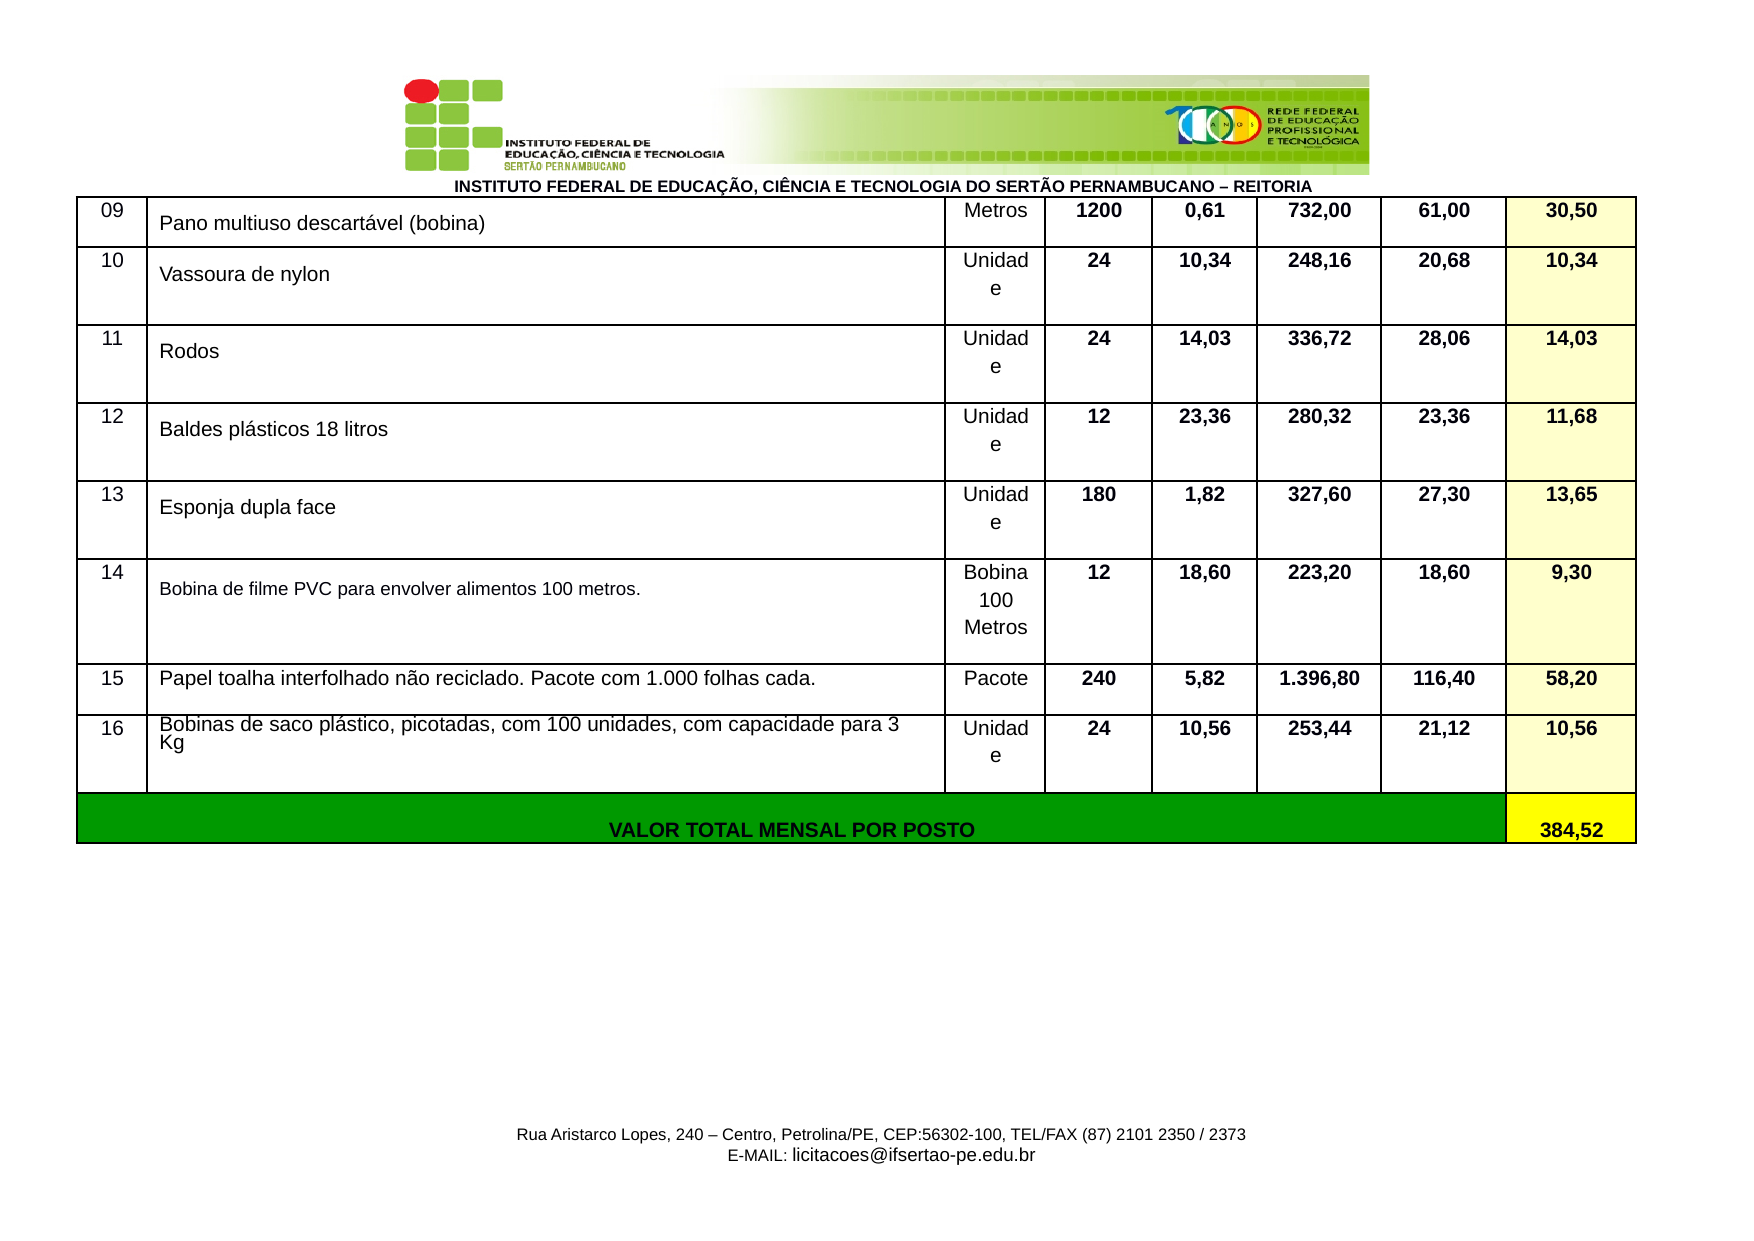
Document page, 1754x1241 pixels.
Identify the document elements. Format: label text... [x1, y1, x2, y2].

table_cell 09 [78, 198, 146, 246]
table_cell Vassoura de nylon [148, 248, 944, 324]
table_cell Unidade [946, 716, 1044, 792]
table_cell 0,61 [1153, 198, 1256, 246]
table_cell 16 [78, 716, 146, 792]
table_cell 384,52 [1507, 794, 1635, 842]
table_cell 12 [1046, 560, 1151, 663]
table_cell 24 [1046, 716, 1151, 792]
table_cell 223,20 [1258, 560, 1380, 663]
table_cell 12 [1046, 404, 1151, 480]
table_cell 14 [78, 560, 146, 663]
table_cell 116,40 [1382, 665, 1505, 714]
table_cell 336,72 [1258, 326, 1380, 402]
table_cell Rodos [148, 326, 944, 402]
table_cell 20,68 [1382, 248, 1505, 324]
table_cell Unidade [946, 404, 1044, 480]
table_cell 11 [78, 326, 146, 402]
table_cell VALOR TOTAL MENSAL POR POSTO [78, 794, 1505, 842]
table_cell Unidade [946, 326, 1044, 402]
table_cell Baldes plásticos 18 litros [148, 404, 944, 480]
table_cell Metros [946, 198, 1044, 246]
table_cell 30,50 [1507, 198, 1635, 246]
table_cell 10,34 [1153, 248, 1256, 324]
table_cell 10,56 [1153, 716, 1256, 792]
table_cell 14,03 [1153, 326, 1256, 402]
table_cell 13 [78, 482, 146, 558]
table_cell 11,68 [1507, 404, 1635, 480]
table_cell Bobinas de saco plástico, picotadas, com 100 unidades, com capacidade para 3 Kg [148, 716, 944, 792]
table_cell 18,60 [1153, 560, 1256, 663]
table_cell 23,36 [1153, 404, 1256, 480]
table_cell 1.396,80 [1258, 665, 1380, 714]
table_cell 180 [1046, 482, 1151, 558]
table_cell 280,32 [1258, 404, 1380, 480]
table_cell 23,36 [1382, 404, 1505, 480]
table_cell 15 [78, 665, 146, 714]
table_cell Pacote [946, 665, 1044, 714]
table_cell 1,82 [1153, 482, 1256, 558]
picture [393, 75, 1370, 175]
table_cell 253,44 [1258, 716, 1380, 792]
table_cell 27,30 [1382, 482, 1505, 558]
table_cell 12 [78, 404, 146, 480]
table_cell 240 [1046, 665, 1151, 714]
table_cell 1200 [1046, 198, 1151, 246]
table_cell 10,34 [1507, 248, 1635, 324]
table_cell 5,82 [1153, 665, 1256, 714]
table_cell Bobina de filme PVC para envolver alimentos 100 metros. [148, 560, 944, 663]
table_cell 732,00 [1258, 198, 1380, 246]
table_cell Bobina 100 Metros [946, 560, 1044, 663]
table_cell 10 [78, 248, 146, 324]
table_cell 13,65 [1507, 482, 1635, 558]
table_cell 10,56 [1507, 716, 1635, 792]
table_cell Esponja dupla face [148, 482, 944, 558]
table_cell 58,20 [1507, 665, 1635, 714]
table_cell 18,60 [1382, 560, 1505, 663]
table_cell Unidade [946, 482, 1044, 558]
table_cell 21,12 [1382, 716, 1505, 792]
table_cell 9,30 [1507, 560, 1635, 663]
table_cell Papel toalha interfolhado não reciclado. Pacote com 1.000 folhas cada. [148, 665, 944, 714]
table_cell 24 [1046, 326, 1151, 402]
table_cell 248,16 [1258, 248, 1380, 324]
table_cell Pano multiuso descartável (bobina) [148, 198, 944, 246]
table_cell Unidade [946, 248, 1044, 324]
table_cell 61,00 [1382, 198, 1505, 246]
table_cell 327,60 [1258, 482, 1380, 558]
table_cell 24 [1046, 248, 1151, 324]
table_cell 14,03 [1507, 326, 1635, 402]
table_cell 28,06 [1382, 326, 1505, 402]
